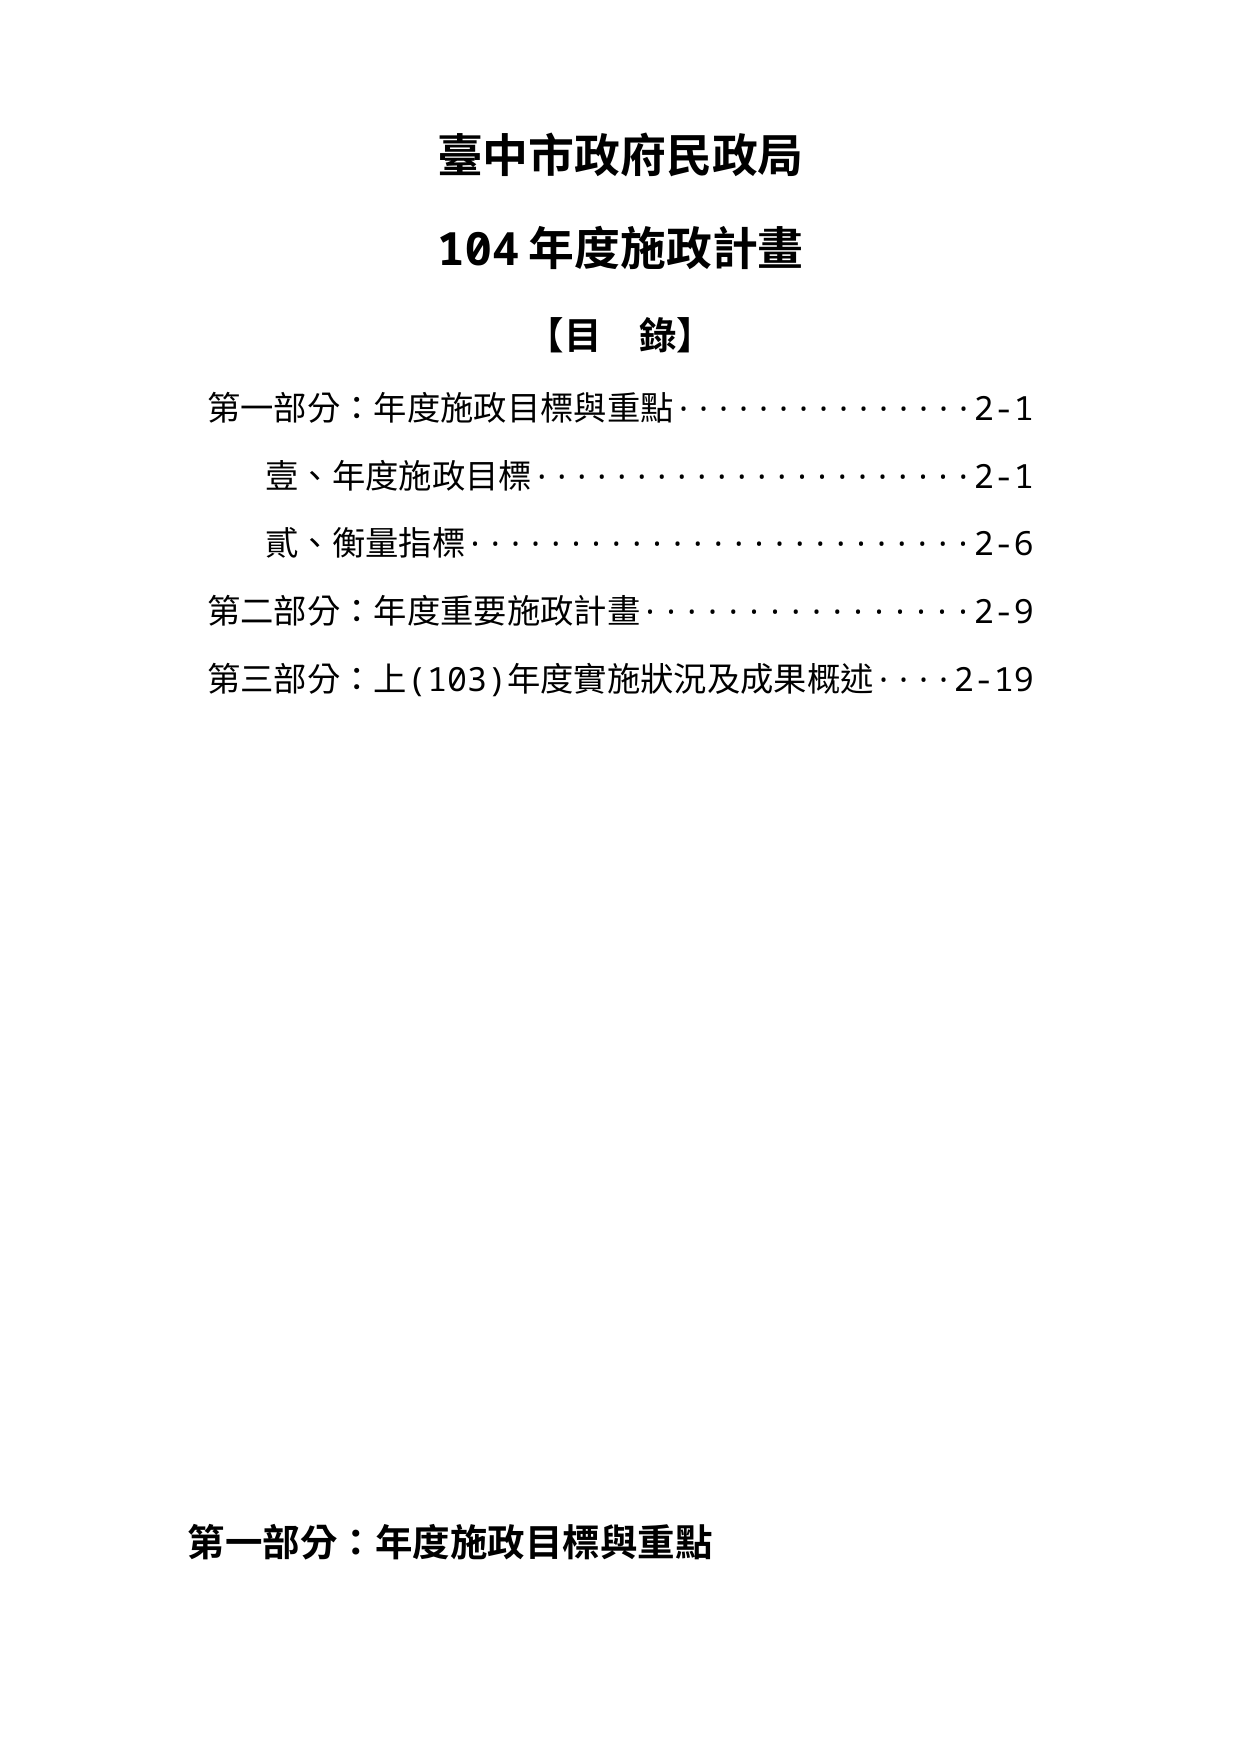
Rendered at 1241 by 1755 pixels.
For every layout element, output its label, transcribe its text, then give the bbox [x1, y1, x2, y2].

text 第一部分：年度施政目標與重點 2-1 [207, 382, 1033, 430]
text 臺中市政府民政局 [207, 120, 1033, 186]
text 貳、衡量指標 2-6 [207, 517, 1033, 566]
text 第二部分：年度重要施政計畫 2-9 [207, 585, 1033, 633]
text 第一部分：年度施政目標與重點 [187, 1498, 1053, 1560]
text 壹、年度施政目標 2-1 [207, 449, 1033, 498]
text 104年度施政計畫 [207, 212, 1033, 279]
text 【目 錄】 [207, 306, 1033, 360]
text 第三部分：上(103)年度實施狀況及成果概述 2-19 [207, 653, 1033, 701]
